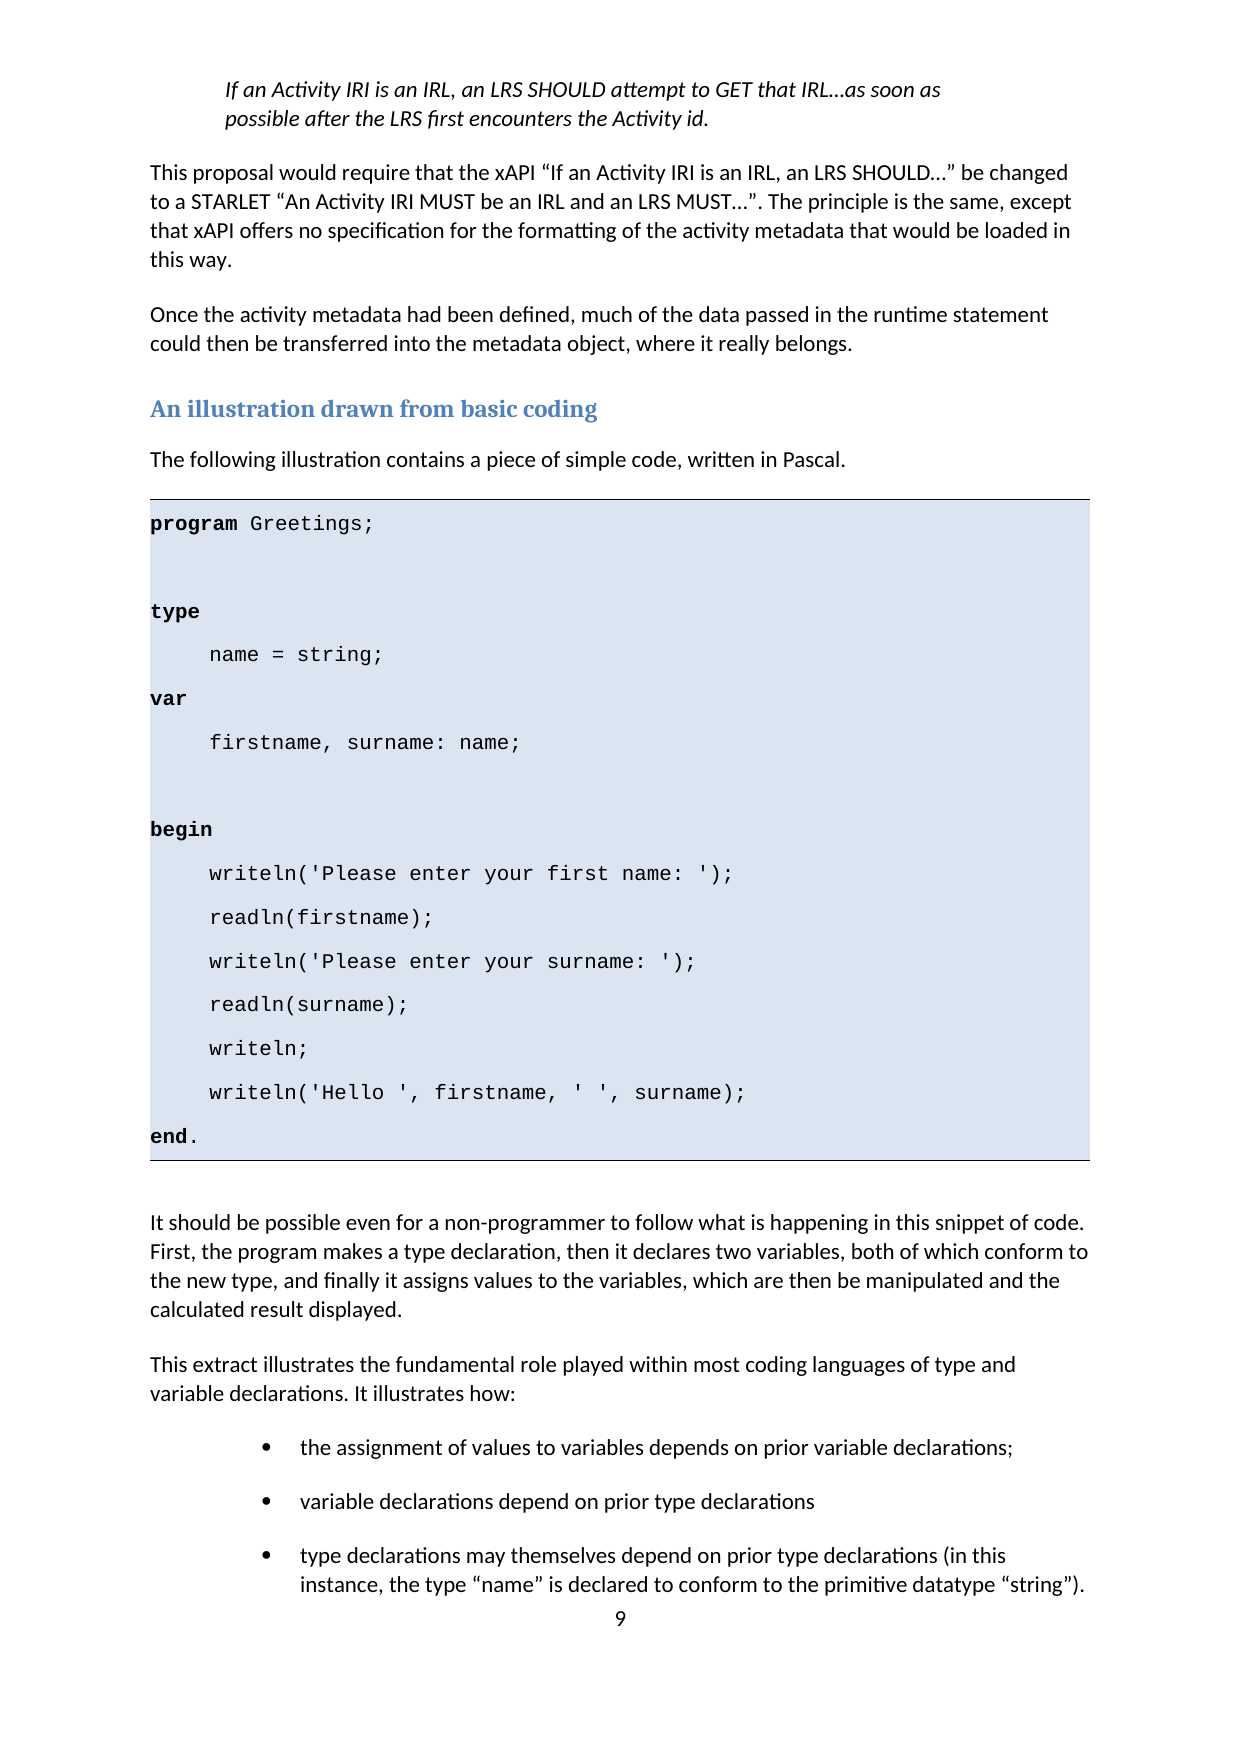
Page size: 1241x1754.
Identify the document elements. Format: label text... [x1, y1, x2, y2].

text The following illustration contains a piece of simple code, written in Pascal. [150, 444, 1090, 474]
text readln(surname); [150, 993, 1090, 1016]
text writeln('Please enter your surname: '); [150, 950, 1090, 973]
list the assignment of values to variables depends on prior variable declarations; [262, 1432, 1090, 1461]
text program Greetings; [150, 500, 1090, 535]
text writeln; [150, 1037, 1090, 1060]
text writeln('Please enter your first name: '); [150, 862, 1090, 885]
text begin [150, 818, 1090, 841]
text firstname, surname: name; [150, 731, 1090, 754]
text This extract illustrates the fundamental role played within most coding languages of type and variable declarations. It illustrates how: [150, 1349, 1090, 1407]
list type declarations may themselves depend on prior type declarations (in this instance, the type “name” is declared to conform to the primitive datatype “string”). [262, 1540, 1090, 1599]
list variable declarations depend on prior type declarations [262, 1486, 1090, 1515]
text end. [150, 1125, 1090, 1160]
text type [150, 600, 1090, 623]
text If an Activity IRI is an IRL, an LRS SHOULD attempt to GET that IRL…as soon as possible after the LRS first encounters the Activity id. [225, 74, 1015, 132]
text This proposal would require that the xAPI “If an Activity IRI is an IRL, an LRS SHOULD…” be changed to a STARLET “An Activity IRI MUST be an IRL and an LRS MUST…”. The principle is the same, except that xAPI offers no specification for the formatting of the activity metadata that would be loaded in this way. [150, 157, 1090, 274]
text readln(firstname); [150, 906, 1090, 929]
text var [150, 687, 1090, 710]
text It should be possible even for a non-programmer to follow what is happening in this snippet of code. First, the program makes a type declaration, then it declares two variables, both of which conform to the new type, and finally it assigns values to the variables, which are then be manipulated and the calculated result displayed. [150, 1207, 1090, 1324]
text name = string; [150, 643, 1090, 666]
subtitle An illustration drawn from basic coding [150, 390, 1090, 424]
text Once the activity metadata had been defined, much of the data passed in the runtime statement could then be transferred into the metadata object, where it really belongs. [150, 299, 1090, 357]
text writeln('Hello ', firstname, ' ', surname); [150, 1081, 1090, 1104]
